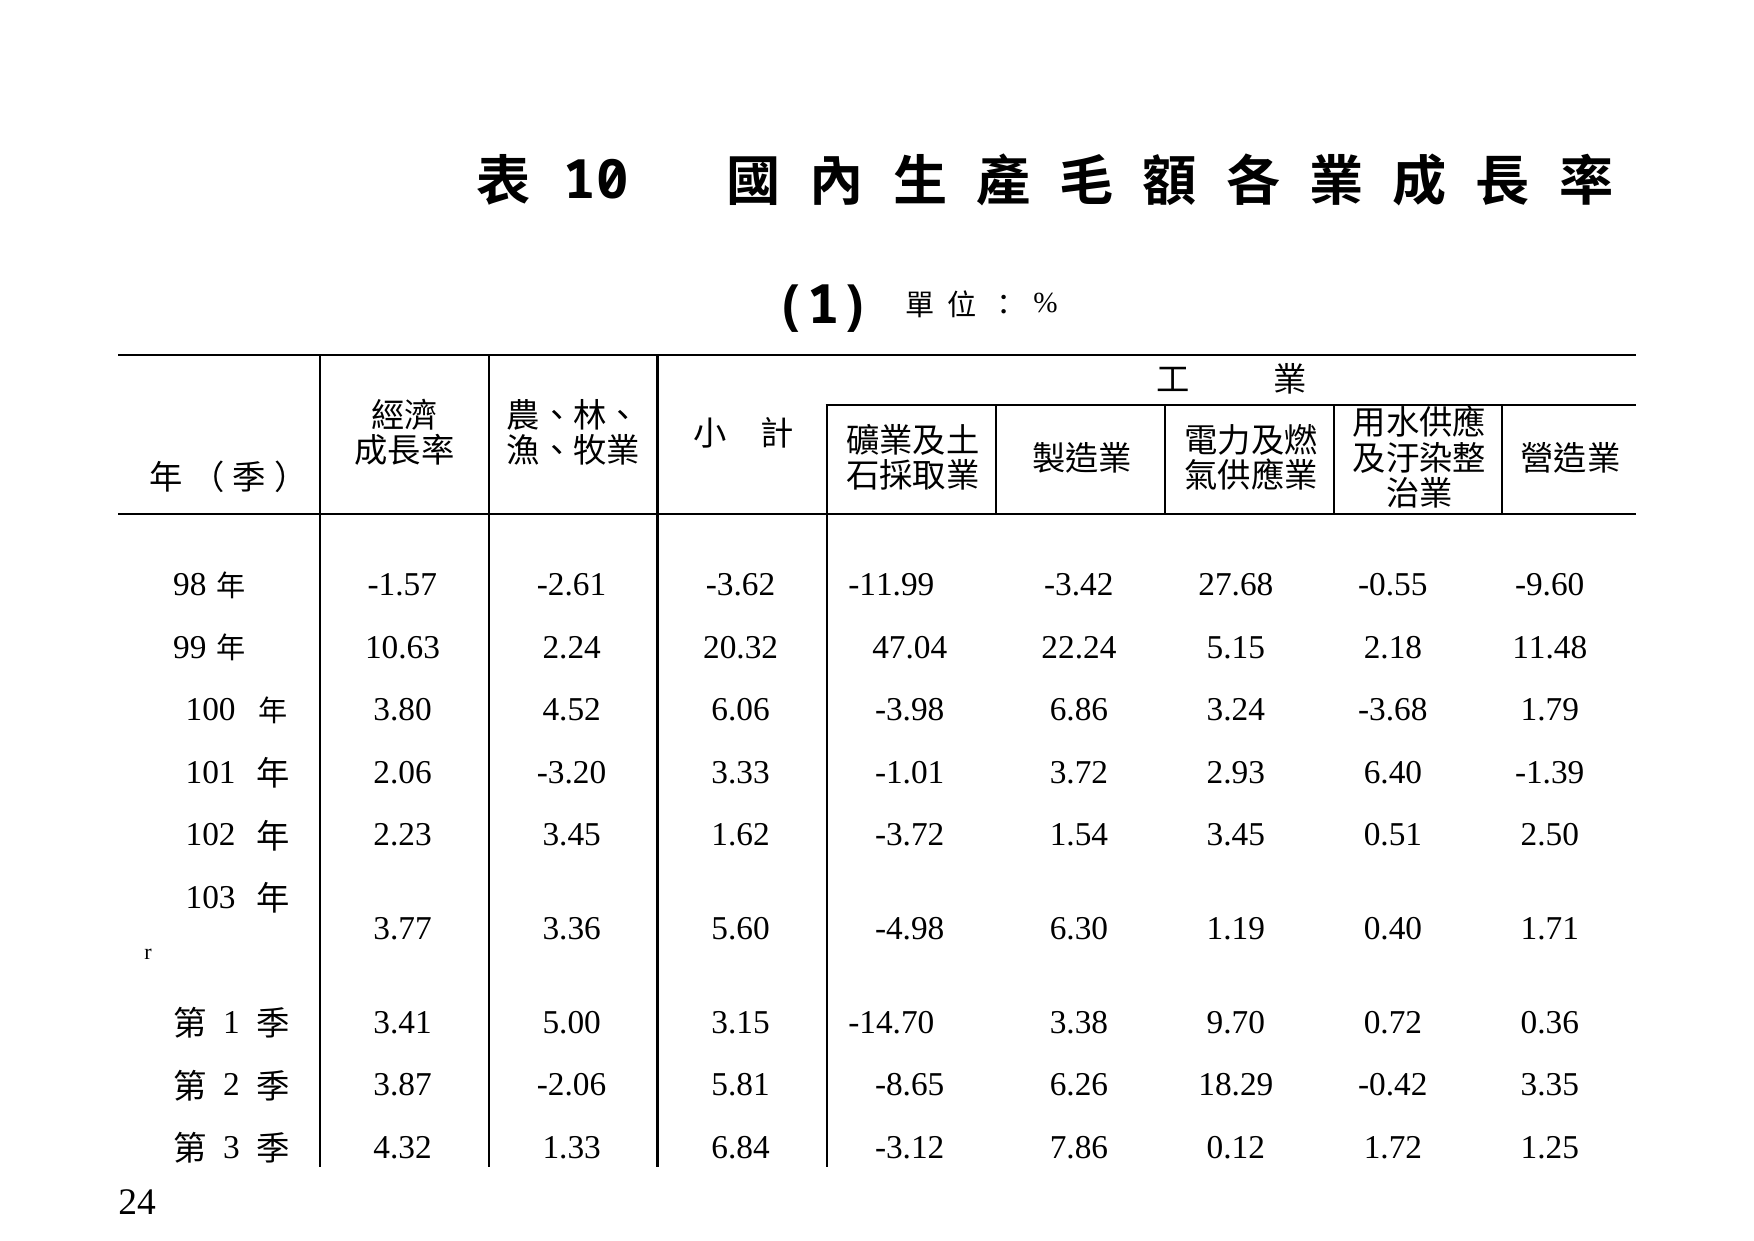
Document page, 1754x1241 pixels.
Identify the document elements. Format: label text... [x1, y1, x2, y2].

table_cell -2.06 [490, 1042, 656, 1104]
table_cell 第3季 [118, 1104, 319, 1167]
table_cell 3.45 [490, 792, 656, 854]
table_cell 7.86 [996, 1104, 1165, 1167]
table_cell 1.79 [1479, 667, 1636, 729]
table_cell 6.26 [996, 1042, 1165, 1104]
table_cell 0.12 [1165, 1104, 1322, 1167]
table_cell 100年 [118, 667, 319, 729]
table_cell 101年 [118, 729, 319, 792]
table_cell 0.36 [1479, 979, 1636, 1042]
table_cell 3.33 [659, 729, 826, 792]
table_cell 47.04 [828, 604, 996, 667]
table_cell -3.98 [828, 667, 996, 729]
table_cell 電力及燃氣供應業 [1166, 406, 1333, 512]
table_cell 5.60 [659, 854, 826, 979]
table_cell 11.48 [1479, 604, 1636, 667]
table_cell 3.77 [321, 854, 488, 979]
table_cell 3.35 [1479, 1042, 1636, 1104]
table_cell -14.70 [828, 979, 996, 1042]
table_cell 18.29 [1165, 1042, 1322, 1104]
table_cell 22.24 [996, 604, 1165, 667]
table_header 農、林、 漁、牧業 [490, 356, 656, 512]
table_cell 3.36 [490, 854, 656, 979]
table_cell 3.87 [321, 1042, 488, 1104]
table_header 年（季） [118, 356, 319, 512]
table_cell 10.63 [321, 604, 488, 667]
table_cell 3.80 [321, 667, 488, 729]
table_cell 27.68 [1165, 515, 1322, 604]
table_cell 9.70 [1165, 979, 1322, 1042]
table_cell 6.30 [996, 854, 1165, 979]
table_cell -2.61 [490, 515, 656, 604]
table_cell -4.98 [828, 854, 996, 979]
table_cell 1.71 [1479, 854, 1636, 979]
table_cell 98年 [118, 515, 319, 604]
table_cell 2.06 [321, 729, 488, 792]
table_header 經濟 成長率 [321, 356, 488, 512]
table_cell 第2季 [118, 1042, 319, 1104]
table_cell 102年 [118, 792, 319, 854]
table_cell 0.51 [1322, 792, 1479, 854]
table_cell -3.72 [828, 792, 996, 854]
table_cell 1.33 [490, 1104, 656, 1167]
table_cell -0.42 [1322, 1042, 1479, 1104]
table_cell 2.23 [321, 792, 488, 854]
table_cell 20.32 [659, 604, 826, 667]
table_cell 0.40 [1322, 854, 1479, 979]
table_header 工 業 [827, 356, 1636, 404]
table_cell 礦業及土石採取業 [828, 406, 995, 512]
table_cell 3.38 [996, 979, 1165, 1042]
table_cell 3.15 [659, 979, 826, 1042]
table_cell 營造業 [1503, 406, 1636, 512]
table_cell 1.54 [996, 792, 1165, 854]
table_cell 6.84 [659, 1104, 826, 1167]
table_cell 1.25 [1479, 1104, 1636, 1167]
table_cell 1.19 [1165, 854, 1322, 979]
table_cell 3.41 [321, 979, 488, 1042]
table_cell 4.32 [321, 1104, 488, 1167]
table_cell 6.40 [1322, 729, 1479, 792]
table_cell -8.65 [828, 1042, 996, 1104]
table_cell 第1季 [118, 979, 319, 1042]
table_cell -0.55 [1322, 515, 1479, 604]
table_cell 製造業 [997, 406, 1164, 512]
table_cell 1.62 [659, 792, 826, 854]
table_cell 2.24 [490, 604, 656, 667]
table_cell 3.24 [1165, 667, 1322, 729]
table_cell -3.20 [490, 729, 656, 792]
table_cell 2.93 [1165, 729, 1322, 792]
table_cell -3.12 [828, 1104, 996, 1167]
table_cell 2.18 [1322, 604, 1479, 667]
table_cell 1.72 [1322, 1104, 1479, 1167]
table_cell 3.72 [996, 729, 1165, 792]
table_cell -9.60 [1479, 515, 1636, 604]
table_cell 2.50 [1479, 792, 1636, 854]
table_cell -1.57 [321, 515, 488, 604]
table_cell 103年r [118, 854, 319, 979]
table_cell 99年 [118, 604, 319, 667]
table_cell 6.06 [659, 667, 826, 729]
text 表10 國內生產毛額各業成長率(1) 單位：% [199, 104, 1630, 354]
table_cell -3.62 [659, 515, 826, 604]
table_cell -1.39 [1479, 729, 1636, 792]
table_cell 4.52 [490, 667, 656, 729]
table_cell 0.72 [1322, 979, 1479, 1042]
table_cell 5.15 [1165, 604, 1322, 667]
table_cell 5.00 [490, 979, 656, 1042]
table_cell 6.86 [996, 667, 1165, 729]
table_cell -3.42 [996, 515, 1165, 604]
table_cell -11.99 [828, 515, 996, 604]
table_cell -3.68 [1322, 667, 1479, 729]
table_cell 用水供應及汙染整治業 [1335, 406, 1501, 512]
table_cell 3.45 [1165, 792, 1322, 854]
table_header 小 計 [659, 356, 827, 512]
table_cell 5.81 [659, 1042, 826, 1104]
table_cell -1.01 [828, 729, 996, 792]
